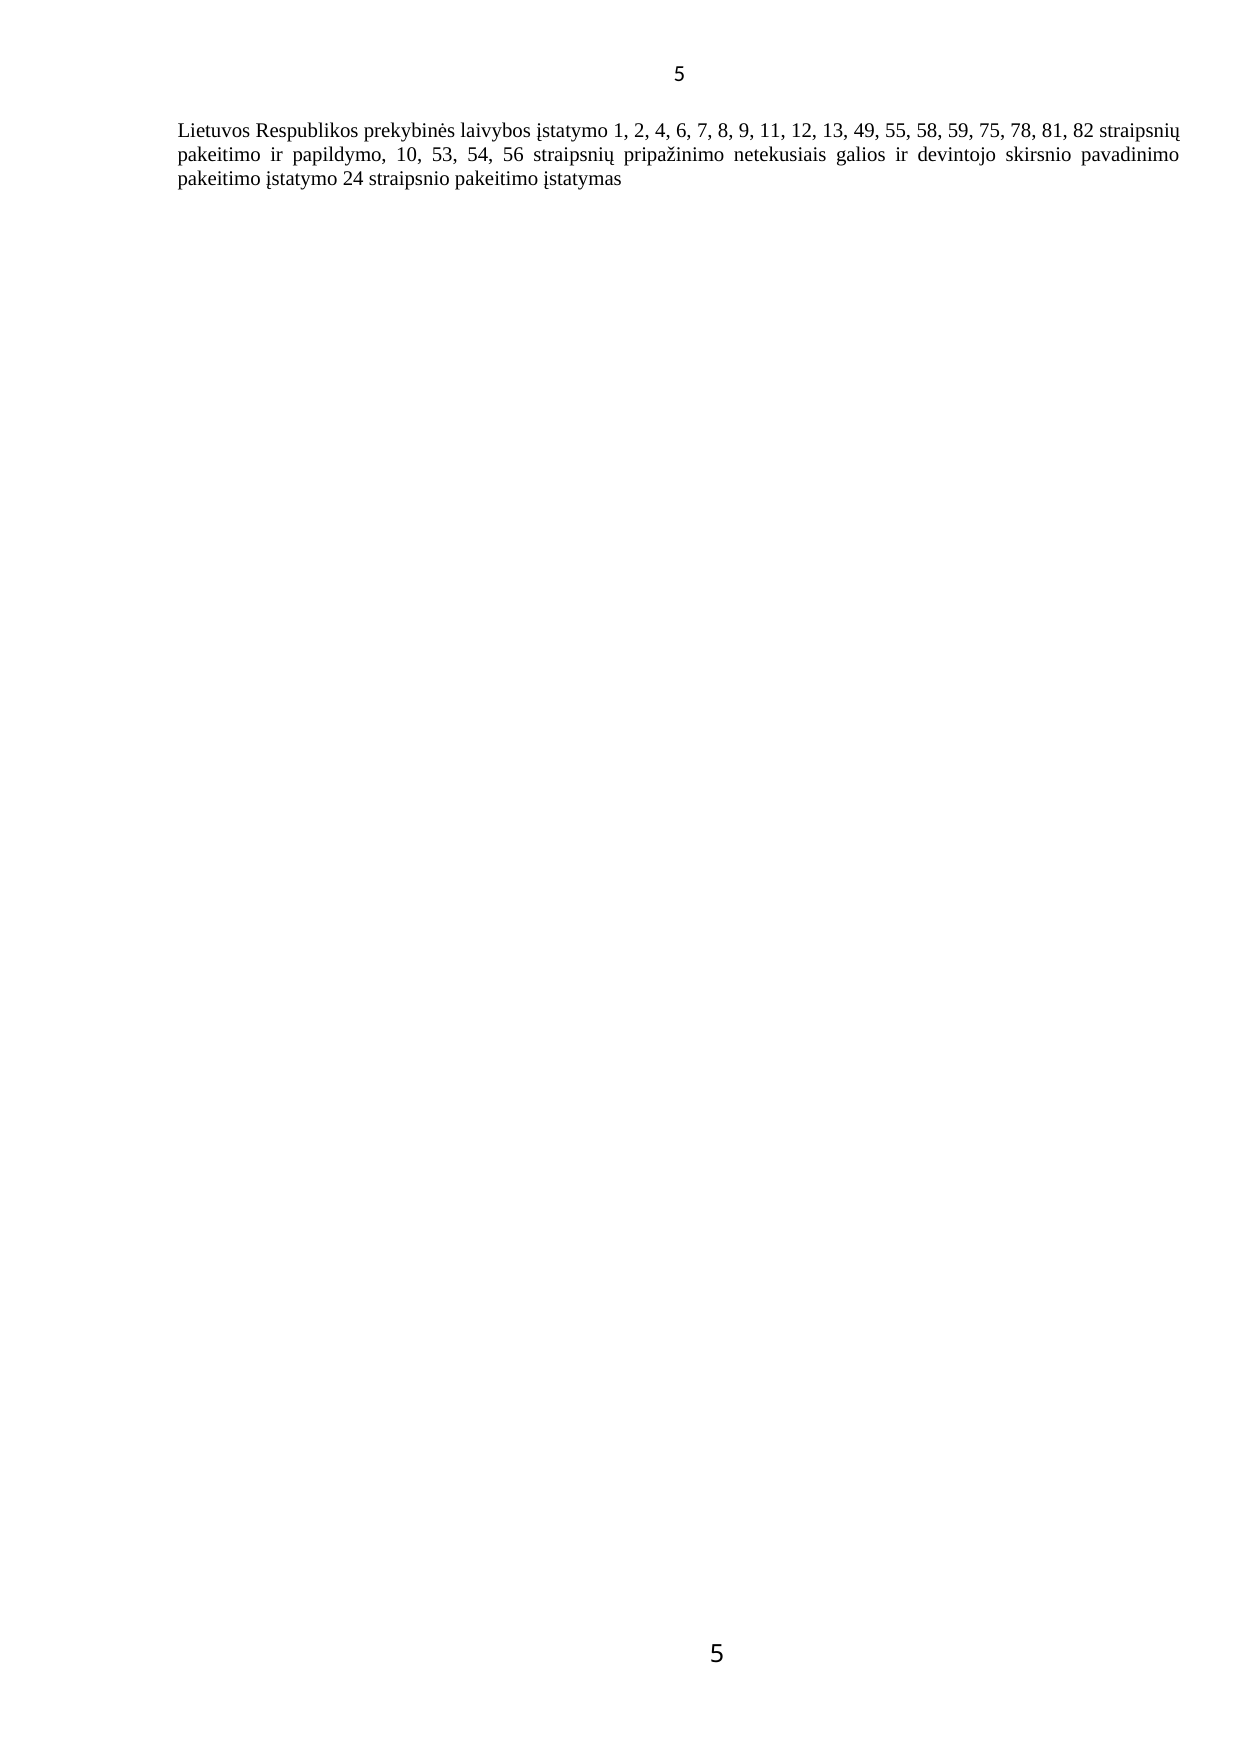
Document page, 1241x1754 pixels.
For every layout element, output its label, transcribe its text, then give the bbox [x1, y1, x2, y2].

text Lietuvos Respublikos prekybinės laivybos įstatymo 1, 2, 4, 6, 7, 8, 9, 11, 12, 13, 49, 55, 58, 59, 75, 78, 81, 82 straipsnių pakeitimo ir papildymo, 10, 53, 54, 56 straipsnių pripažinimo netekusiais galios ir devintojo skirsnio pavadinimo pakeitimo įstatymo 24 straipsnio pakeitimo įstatymas [177, 118, 1181, 190]
